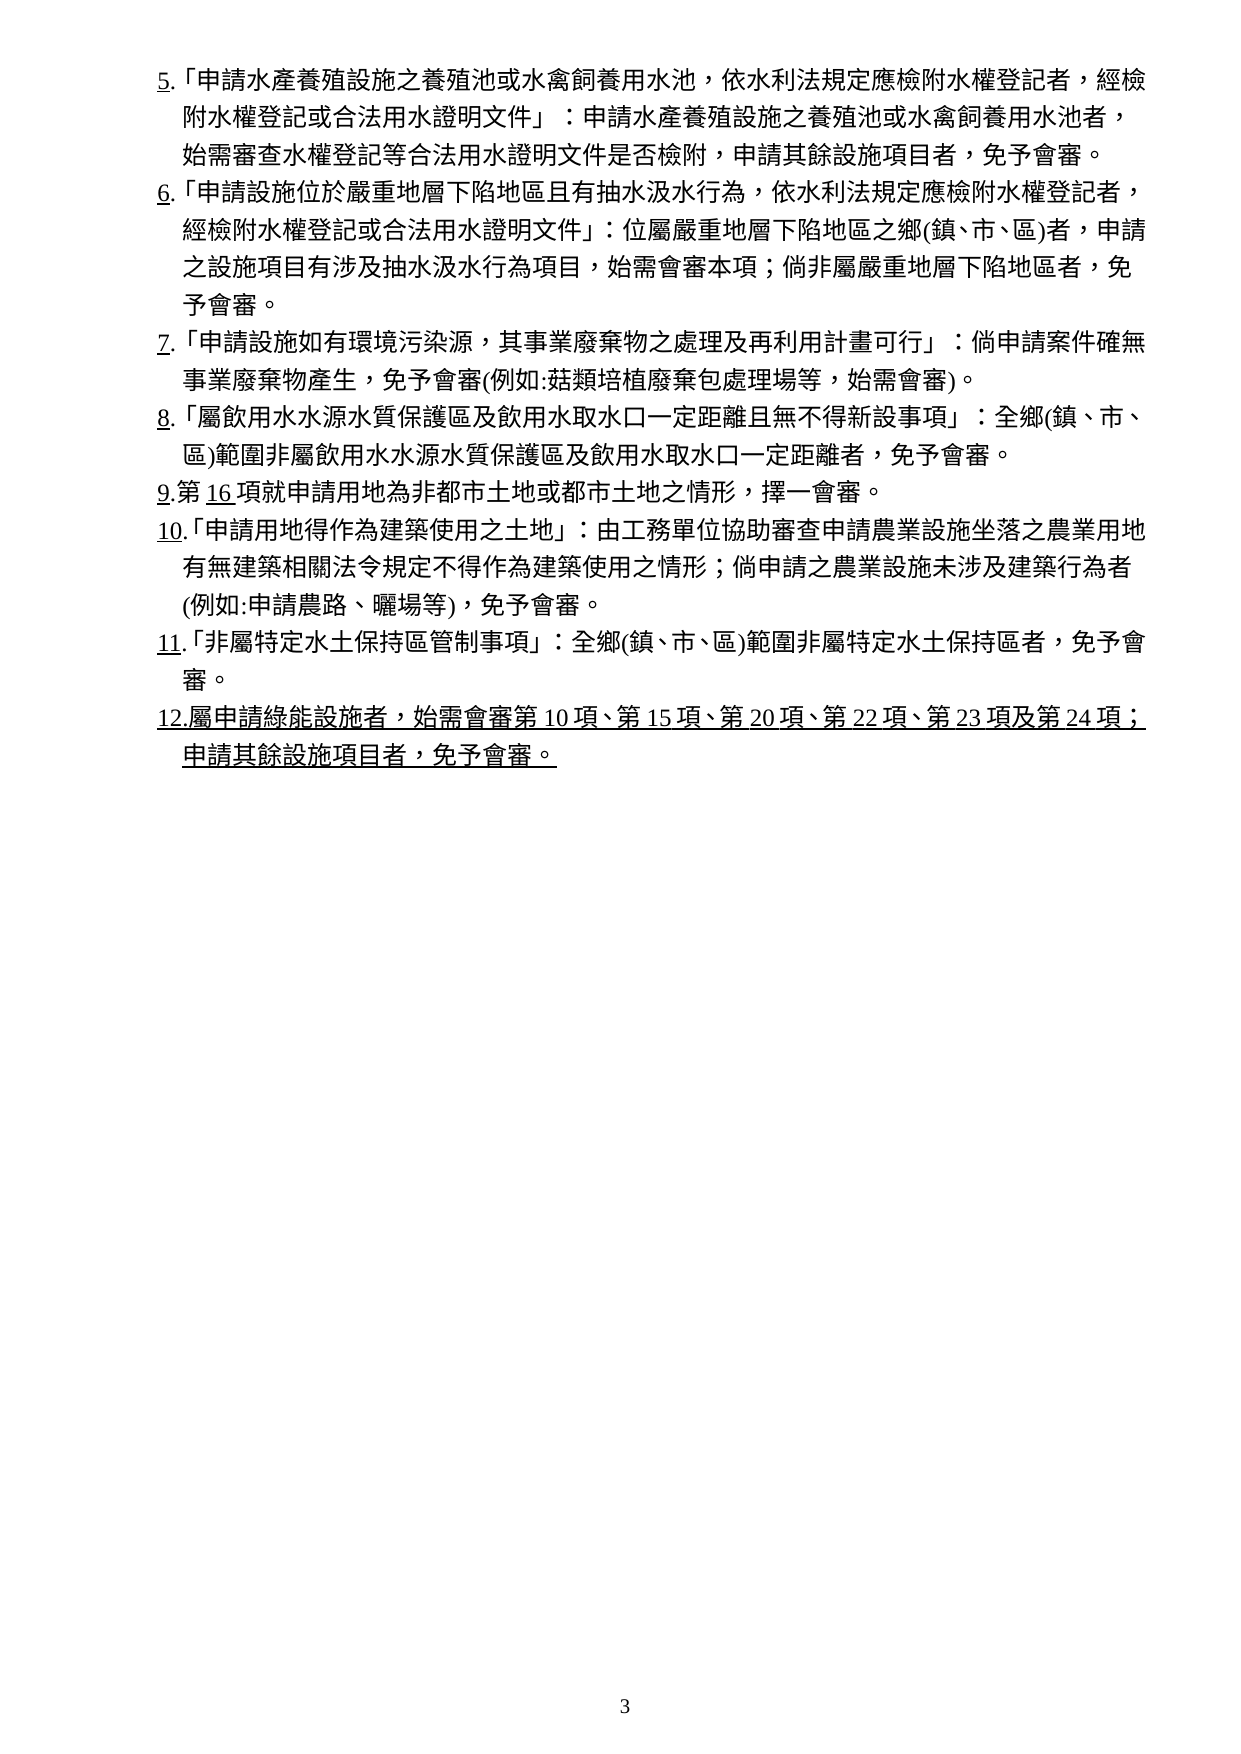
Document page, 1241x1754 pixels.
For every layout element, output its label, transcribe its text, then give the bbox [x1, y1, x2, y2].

text 申請其餘設施項目者，免予會審。 [157, 730, 1146, 772]
text 9.第16項就申請用地為非都市土地或都市土地之情形，擇一會審。 [157, 472, 1146, 509]
text 10.「申請用地得作為建築使用之土地」：由工務單位協助審查申請農業設施坐落之農業用地，有無建築相關法令規定不得作為建築使用之情形；倘申請之農業設施未涉及建築行為者(例如:申請農路、曬場等)，免予會審。 [157, 509, 1146, 622]
text 12.屬申請綠能設施者，始需會審第10項、第15項、第20項、第22項、第23項及第24項； [157, 697, 1146, 728]
text 5.「申請水產養殖設施之養殖池或水禽飼養用水池，依水利法規定應檢附水權登記者，經檢附水權登記或合法用水證明文件」：申請水產養殖設施之養殖池或水禽飼養用水池者，始需審查水權登記等合法用水證明文件是否檢附，申請其餘設施項目者，免予會審。 [157, 59, 1146, 172]
text 6.「申請設施位於嚴重地層下陷地區且有抽水汲水行為，依水利法規定應檢附水權登記者，經檢附水權登記或合法用水證明文件」：位屬嚴重地層下陷地區之鄉(鎮、市、區)者，申請之設施項目有涉及抽水汲水行為項目，始需會審本項；倘非屬嚴重地層下陷地區者，免予會審。 [157, 172, 1146, 322]
text 11.「非屬特定水土保持區管制事項」：全鄉(鎮、市、區)範圍非屬特定水土保持區者，免予會審。 [157, 622, 1146, 697]
text 7.「申請設施如有環境污染源，其事業廢棄物之處理及再利用計畫可行」：倘申請案件確無事業廢棄物產生，免予會審(例如:菇類培植廢棄包處理場等，始需會審)。 [157, 322, 1146, 397]
text 8.「屬飲用水水源水質保護區及飲用水取水口一定距離且無不得新設事項」：全鄉(鎮、市、區)範圍非屬飲用水水源水質保護區及飲用水取水口一定距離者，免予會審。 [157, 397, 1146, 472]
